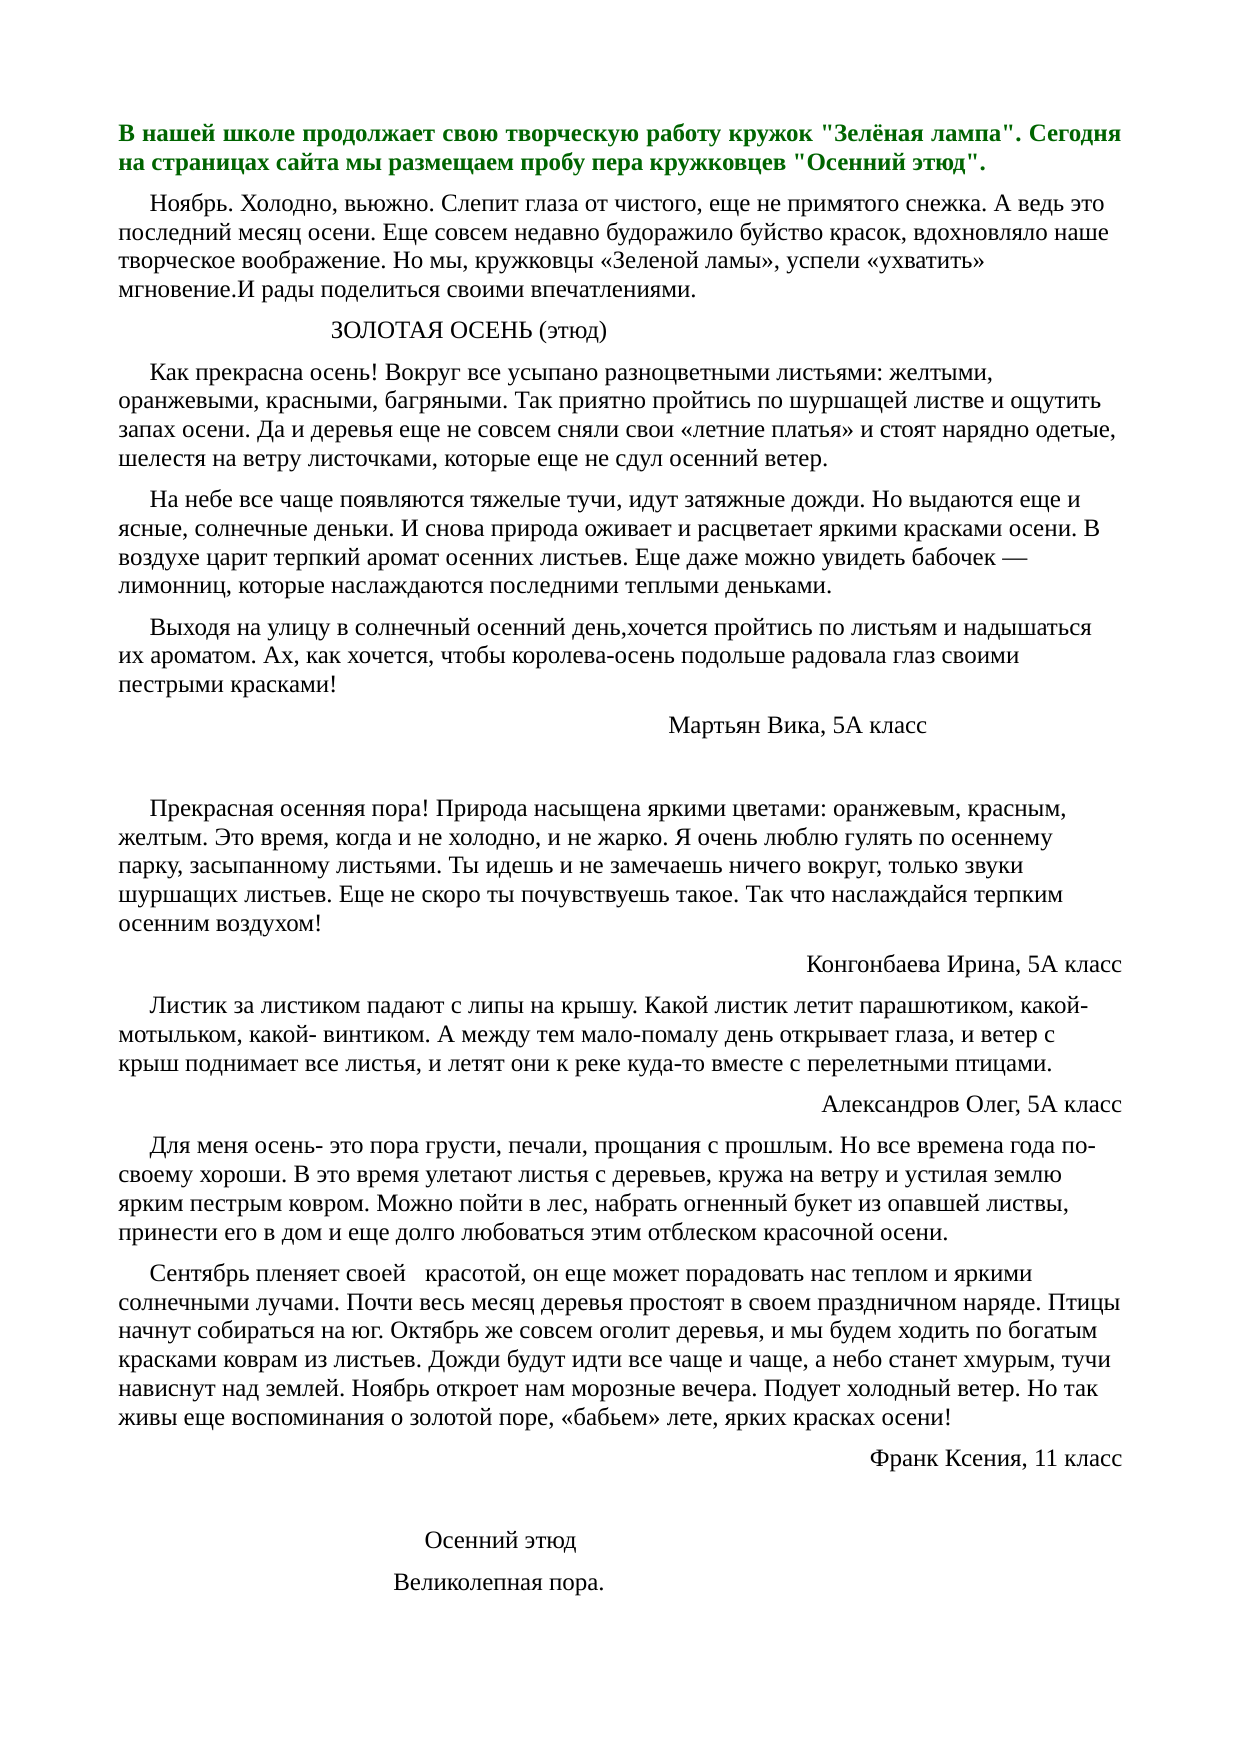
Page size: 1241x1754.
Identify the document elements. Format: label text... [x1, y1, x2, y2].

text Конгонбаева Ирина, 5А класс [118, 949, 1122, 978]
text ЗОЛОТАЯ ОСЕНЬ (этюд) [118, 316, 1122, 344]
text Франк Ксения, 11 класс [118, 1443, 1122, 1472]
text Великолепная пора. [118, 1567, 1122, 1596]
text Сентябрь пленяет своей красотой, он еще может порадовать нас теплом и яркими солнечными лучами. Почти весь месяц деревья простоят в своем праздничном наряде. Птицы начнут собираться на юг. Октябрь же совсем оголит деревья, и мы будем ходить по богатым красками коврам из листьев. Дожди будут идти все чаще и чаще, а небо станет хмурым, тучи нависнут над землей. Ноябрь откроет нам морозные вечера. Подует холодный ветер. Но так живы еще воспоминания о золотой поре, «бабьем» лете, ярких красках осени! [118, 1258, 1122, 1431]
text Мартьян Вика, 5А класс [118, 711, 1122, 739]
text На небе все чаще появляются тяжелые тучи, идут затяжные дожди. Но выдаются еще и ясные, солнечные деньки. И снова природа оживает и расцветает яркими красками осени. В воздухе царит терпкий аромат осенних листьев. Еще даже можно увидеть бабочек — лимонниц, которые наслаждаются последними теплыми деньками. [118, 484, 1122, 599]
text Листик за листиком падают с липы на крышу. Какой листик летит парашютиком, какой- мотыльком, какой- винтиком. А между тем мало-помалу день открывает глаза, и ветер с крыш поднимает все листья, и летят они к реке куда-то вместе с перелетными птицами. [118, 991, 1122, 1077]
text Ноябрь. Холодно, вьюжно. Слепит глаза от чистого, еще не примятого снежка. А ведь это последний месяц осени. Еще совсем недавно будоражило буйство красок, вдохновляло наше творческое воображение. Но мы, кружковцы «Зеленой ламы», успели «ухватить» мгновение.И рады поделиться своими впечатлениями. [118, 188, 1122, 303]
text Как прекрасна осень! Вокруг все усыпано разноцветными листьями: желтыми, оранжевыми, красными, багряными. Так приятно пройтись по шуршащей листве и ощутить запах осени. Да и деревья еще не совсем сняли свои «летние платья» и стоят нарядно одетые, шелестя на ветру листочками, которые еще не сдул осенний ветер. [118, 357, 1122, 472]
text Прекрасная осенняя пора! Природа насыщена яркими цветами: оранжевым, красным, желтым. Это время, когда и не холодно, и не жарко. Я очень люблю гулять по осеннему парку, засыпанному листьями. Ты идешь и не замечаешь ничего вокруг, только звуки шуршащих листьев. Еще не скоро ты почувствуешь такое. Так что наслаждайся терпким осенним воздухом! [118, 793, 1122, 937]
text Выходя на улицу в солнечный осенний день,хочется пройтись по листьям и надышаться их ароматом. Ах, как хочется, чтобы королева-осень подольше радовала глаз своими пестрыми красками! [118, 612, 1122, 698]
text Осенний этюд [118, 1526, 1122, 1554]
text Для меня осень- это пора грусти, печали, прощания с прошлым. Но все времена года по-своему хороши. В это время улетают листья с деревьев, кружа на ветру и устилая землю ярким пестрым ковром. Можно пойти в лес, набрать огненный букет из опавшей листвы, принести его в дом и еще долго любоваться этим отблеском красочной осени. [118, 1131, 1122, 1246]
text Александров Олег, 5А класс [118, 1089, 1122, 1118]
text В нашей школе продолжает свою творческую работу кружок "Зелёная лампа". Сегодня на страницах сайта мы размещаем пробу пера кружковцев "Осенний этюд". [118, 118, 1122, 176]
